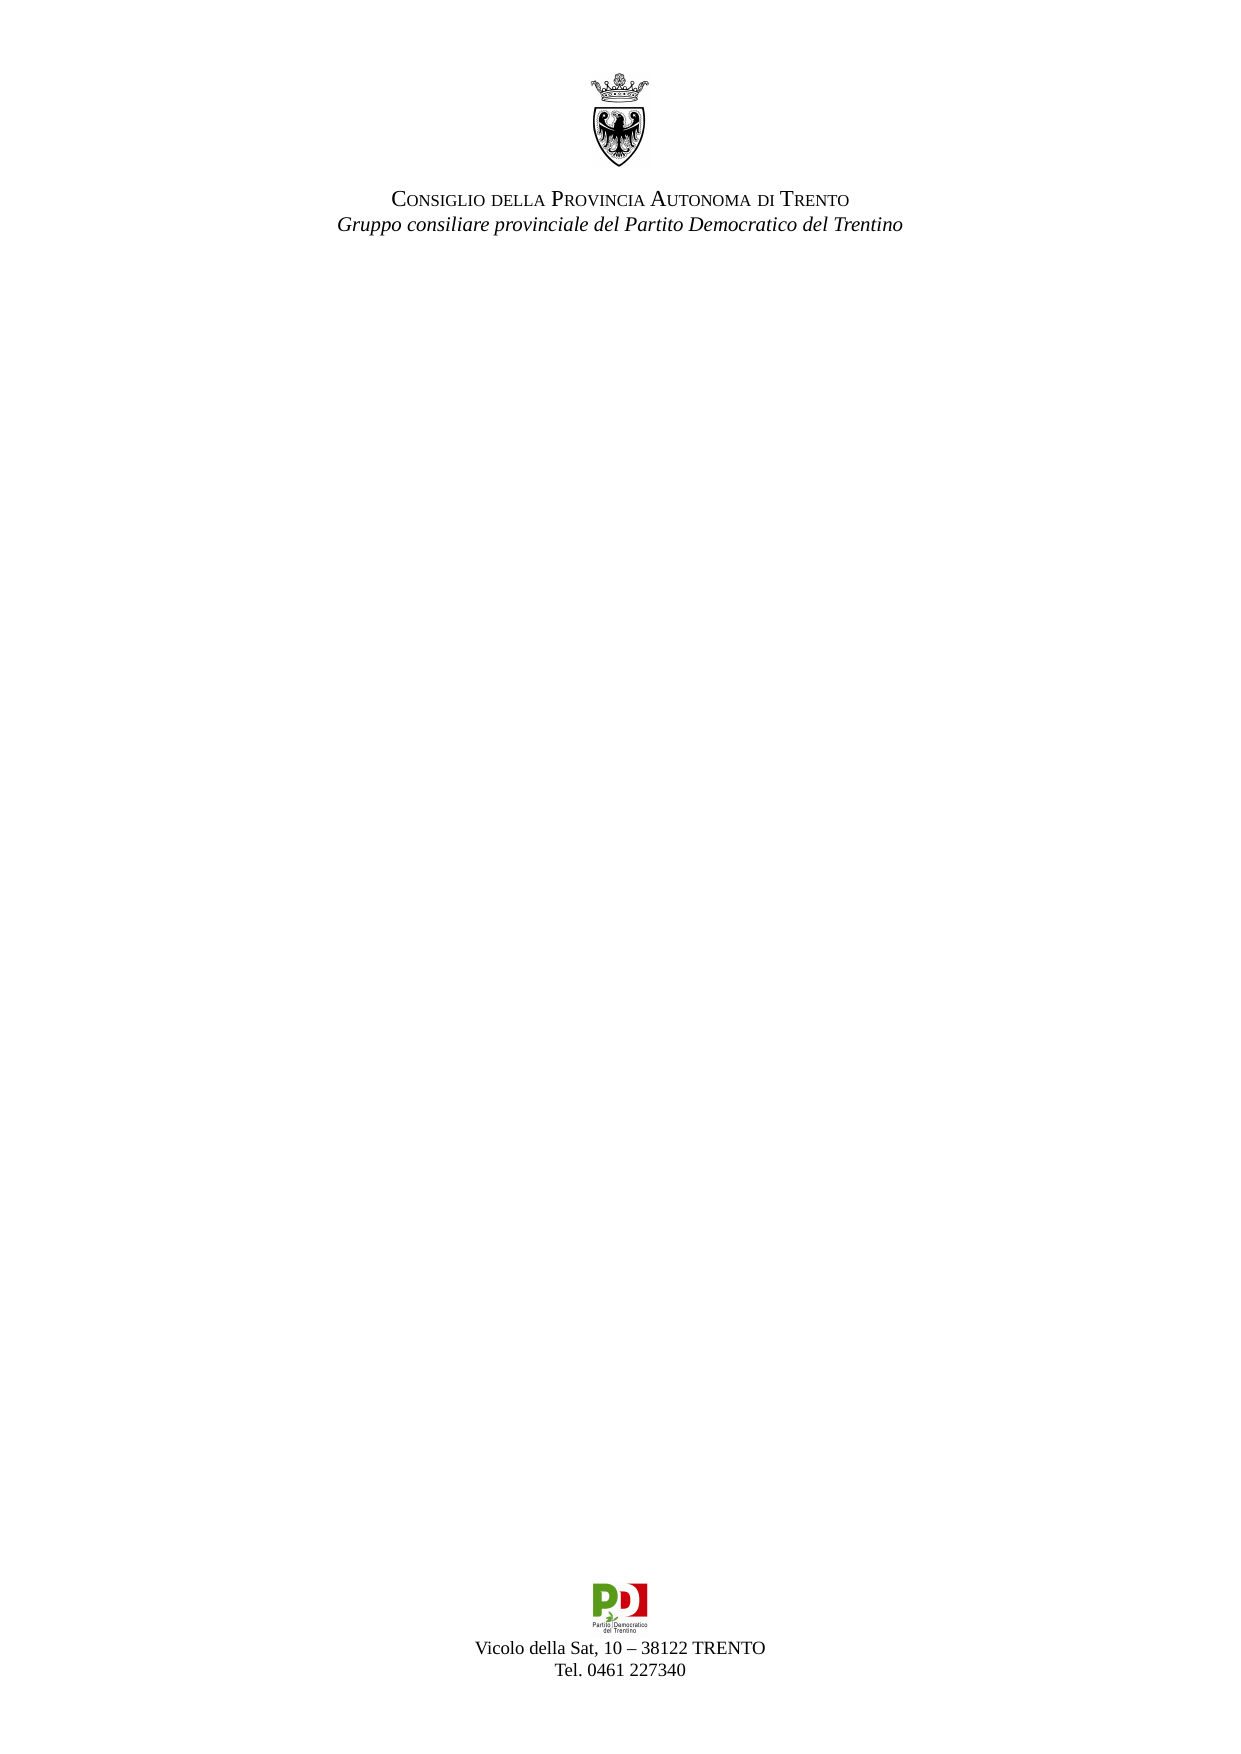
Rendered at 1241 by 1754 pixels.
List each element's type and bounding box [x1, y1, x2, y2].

picture [590, 73, 650, 167]
picture [590, 1581, 650, 1637]
